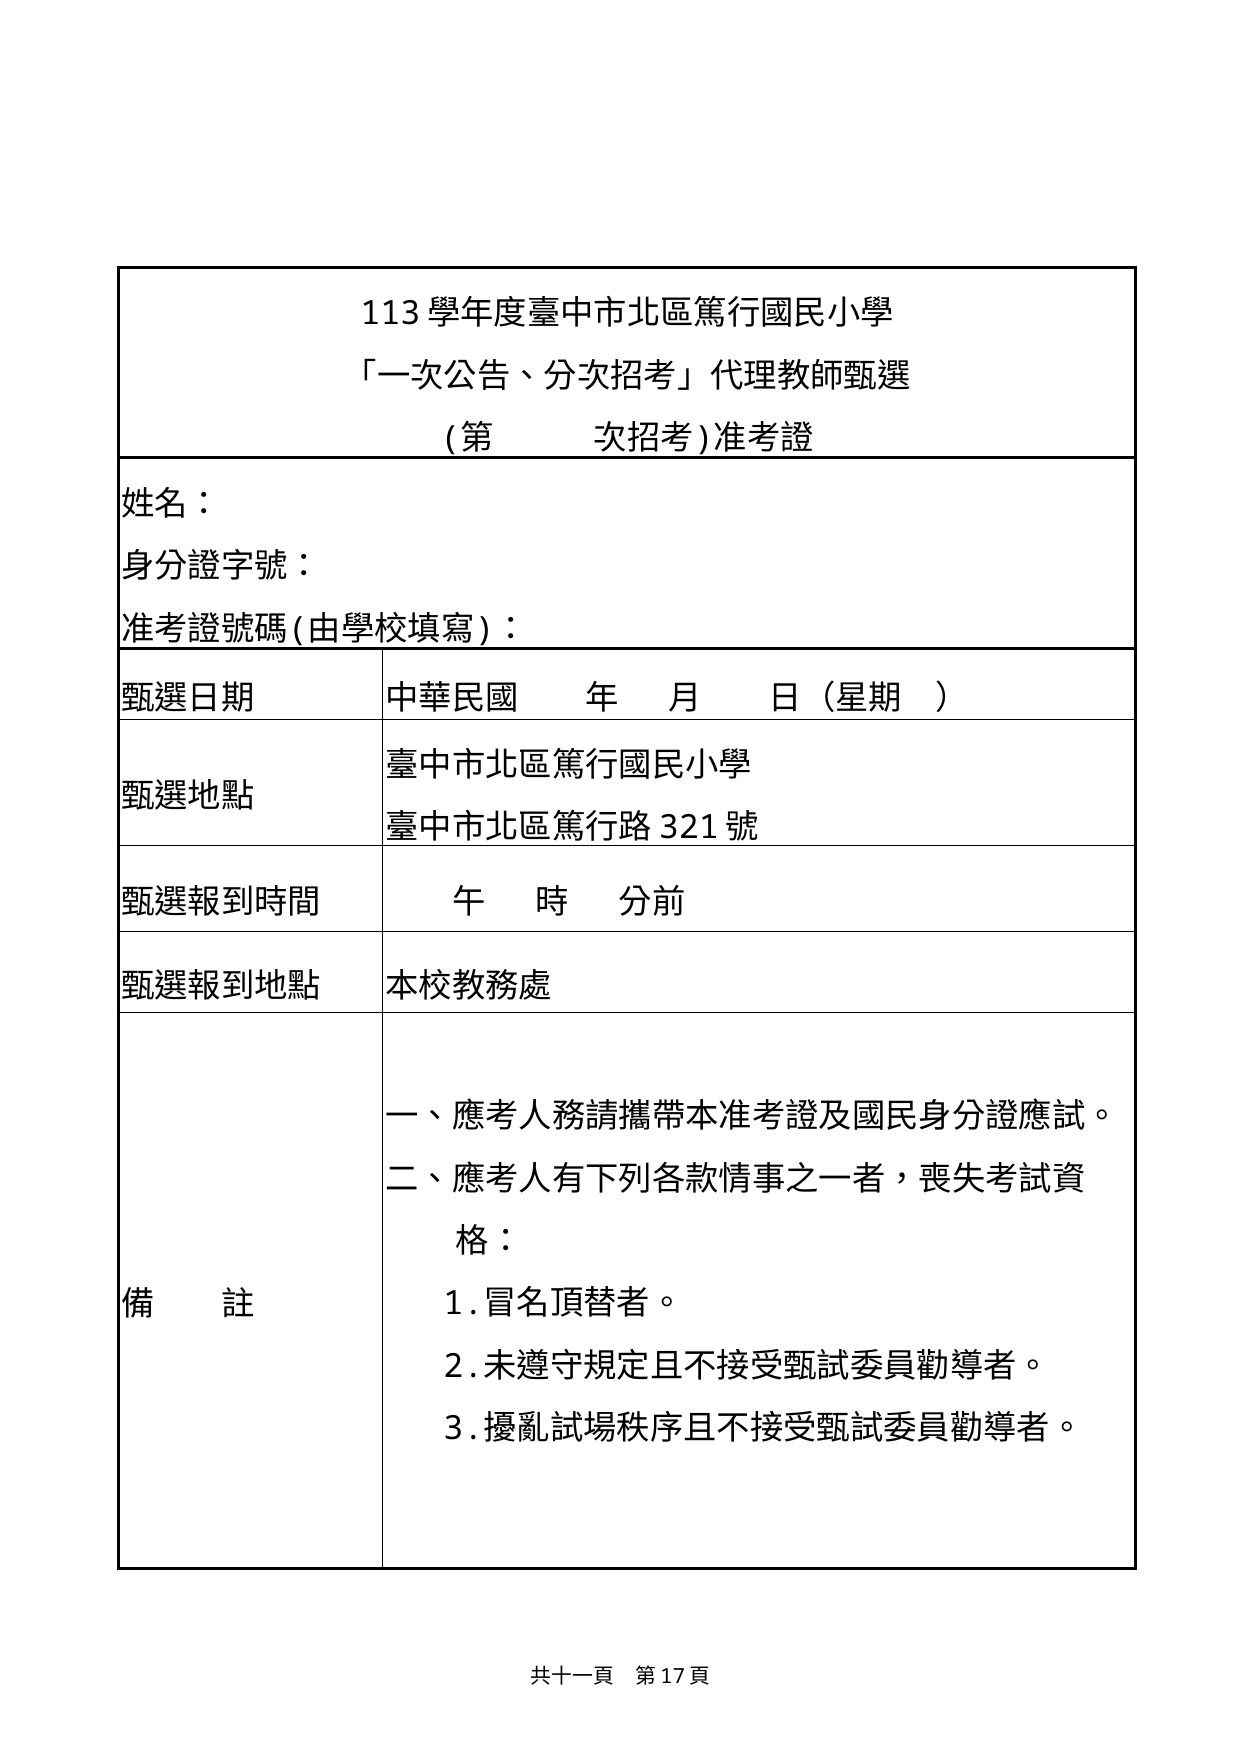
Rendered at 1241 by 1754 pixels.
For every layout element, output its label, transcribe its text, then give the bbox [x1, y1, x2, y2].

table_cell 甄選報到時間 [120, 846, 382, 931]
table_header 113學年度臺中市北區篤行國民小學 「一次公告、分次招考」代理教師甄選 (第 次招考)准考證 [120, 269, 1134, 456]
table_cell 中華民國 年 月 日（星期 ） [383, 650, 1134, 719]
table_cell 甄選報到地點 [120, 932, 382, 1012]
table_cell 甄選日期 [120, 650, 382, 719]
table_cell 午 時 分前 [383, 846, 1134, 931]
table_cell 姓名： 身分證字號： 准考證號碼(由學校填寫)： [120, 459, 1134, 647]
table_cell 一、應考人務請攜帶本准考證及國民身分證應試。 二、應考人有下列各款情事之一者，喪失考試資格： 1.冒名頂替者。 2.未遵守規定且不接受甄試委員勸導者。 3.擾亂試場秩序且不接受甄試委員勸導者。 [383, 1013, 1134, 1567]
table_cell 臺中市北區篤行國民小學 臺中市北區篤行路321號 [383, 720, 1134, 845]
table_cell 甄選地點 [120, 720, 382, 845]
table_cell 備 註 [120, 1013, 382, 1567]
table_cell 本校教務處 [383, 932, 1134, 1012]
